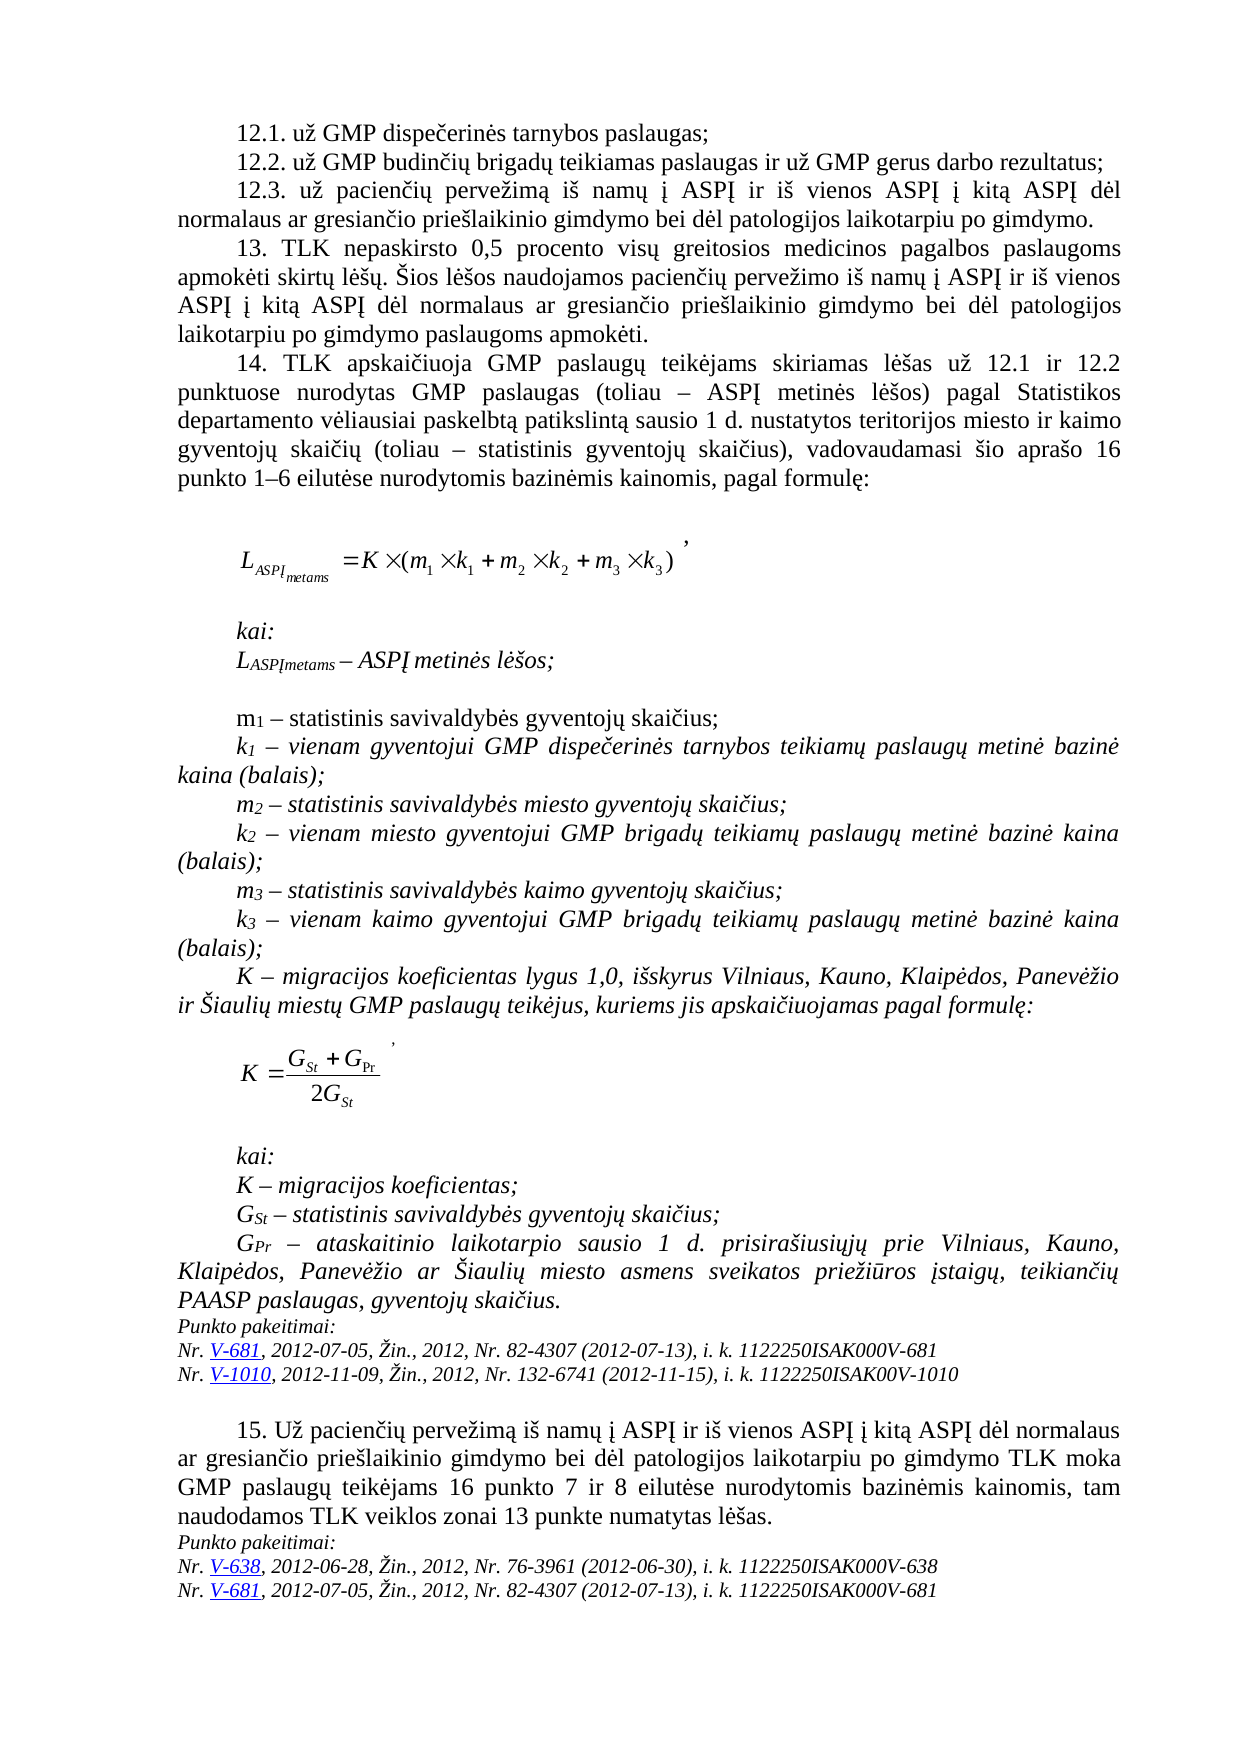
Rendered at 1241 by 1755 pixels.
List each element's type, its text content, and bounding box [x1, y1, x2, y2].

text 15. Už pacienčių pervežimą iš namų į ASPĮ ir iš vienos ASPĮ į kitą ASPĮ dėl normalaus ar gresiančio priešlaikinio gimdymo bei dėl patologijos laikotarpiu po gimdymo TLK moka GMP paslaugų teikėjams 16 punkto 7 ir 8 eilutėse nurodytomis bazinėmis kainomis, tam naudodamos TLK veiklos zonai 13 punkte numatytas lėšas. [177, 1415, 1122, 1530]
text GPr – ataskaitinio laikotarpio sausio 1 d. prisirašiusiųjų prie Vilniaus, Kauno, Klaipėdos, Panevėžio ar Šiaulių miesto asmens sveikatos priežiūros įstaigų, teikiančių PAASP paslaugas, gyventojų skaičius. [177, 1228, 1122, 1314]
text k3 – vienam kaimo gyventojui GMP brigadų teikiamų paslaugų metinė bazinė kaina (balais); [177, 904, 1122, 961]
text Nr. V-638, 2012-06-28, Žin., 2012, Nr. 76-3961 (2012-06-30), i. k. 1122250ISAK000V-638 [177, 1554, 1122, 1578]
text Nr. V-681, 2012-07-05, Žin., 2012, Nr. 82-4307 (2012-07-13), i. k. 1122250ISAK000V-681 [177, 1338, 1122, 1362]
text Punkto pakeitimai: [177, 1314, 1122, 1338]
text m3 – statistinis savivaldybės kaimo gyventojų skaičius; [177, 875, 1122, 904]
text K – migracijos koeficientas lygus 1,0, išskyrus Vilniaus, Kauno, Klaipėdos, Panevėžio ir Šiaulių miestų GMP paslaugų teikėjus, kuriems jis apskaičiuojamas pagal formulę: [177, 961, 1122, 1019]
text 14. TLK apskaičiuoja GMP paslaugų teikėjams skiriamas lėšas už 12.1 ir 12.2 punktuose nurodytas GMP paslaugas (toliau – ASPĮ metinės lėšos) pagal Statistikos departamento vėliausiai paskelbtą patikslintą sausio 1 d. nustatytos teritorijos miesto ir kaimo gyventojų skaičių (toliau – statistinis gyventojų skaičius), vadovaudamasi šio aprašo 16 punkto 1–6 eilutėse nurodytomis bazinėmis kainomis, pagal formulę: [177, 348, 1122, 492]
text 12.1. už GMP dispečerinės tarnybos paslaugas;U22222.22 [177, 118, 1122, 147]
text K = (GSt + GPr) / 2GSt , [177, 1019, 1122, 1113]
text k1 – vienam gyventojui GMP dispečerinės tarnybos teikiamų paslaugų metinė bazinė kaina (balais); [177, 731, 1122, 789]
text K – migracijos koeficientas; [177, 1170, 1122, 1199]
text kai: [177, 1141, 1122, 1170]
text 13. TLK nepaskirsto 0,5 procento visų greitosios medicinos pagalbos paslaugoms apmokėti skirtų lėšų. Šios lėšos naudojamos pacienčių pervežimo iš namų į ASPĮ ir iš vienos ASPĮ į kitą ASPĮ dėl normalaus ar gresiančio priešlaikinio gimdymo bei dėl patologijos laikotarpiu po gimdymo paslaugoms apmokėti. [177, 233, 1122, 348]
text Nr. V-681, 2012-07-05, Žin., 2012, Nr. 82-4307 (2012-07-13), i. k. 1122250ISAK000V-681 [177, 1578, 1122, 1602]
text m2 – statistinis savivaldybės miesto gyventojų skaičius; [177, 789, 1122, 818]
text k2 – vienam miesto gyventojui GMP brigadų teikiamų paslaugų metinė bazinė kaina (balais); [177, 818, 1122, 875]
text GSt – statistinis savivaldybės gyventojų skaičius; [177, 1199, 1122, 1228]
text 12.2. už GMP budinčių brigadų teikiamas paslaugas ir už GMP gerus darbo rezultatus; [177, 147, 1122, 176]
text Nr. V-1010, 2012-11-09, Žin., 2012, Nr. 132-6741 (2012-11-15), i. k. 1122250ISAK00V-1010 [177, 1362, 1122, 1386]
text LASPĮmetams – ASPĮ metinės lėšos; [177, 645, 1122, 674]
text 12.3. už pacienčių pervežimą iš namų į ASPĮ ir iš vienos ASPĮ į kitą ASPĮ dėl normalaus ar gresiančio priešlaikinio gimdymo bei dėl patologijos laikotarpiu po gimdymo. [177, 176, 1122, 233]
text Punkto pakeitimai: [177, 1530, 1122, 1554]
text kai: [177, 616, 1122, 645]
text LASPĮmetams = K x (m1 x k1 +m2 x k2 + m3 x k3), [177, 521, 1122, 588]
text m1 – statistinis savivaldybės gyventojų skaičius; [177, 703, 1122, 731]
